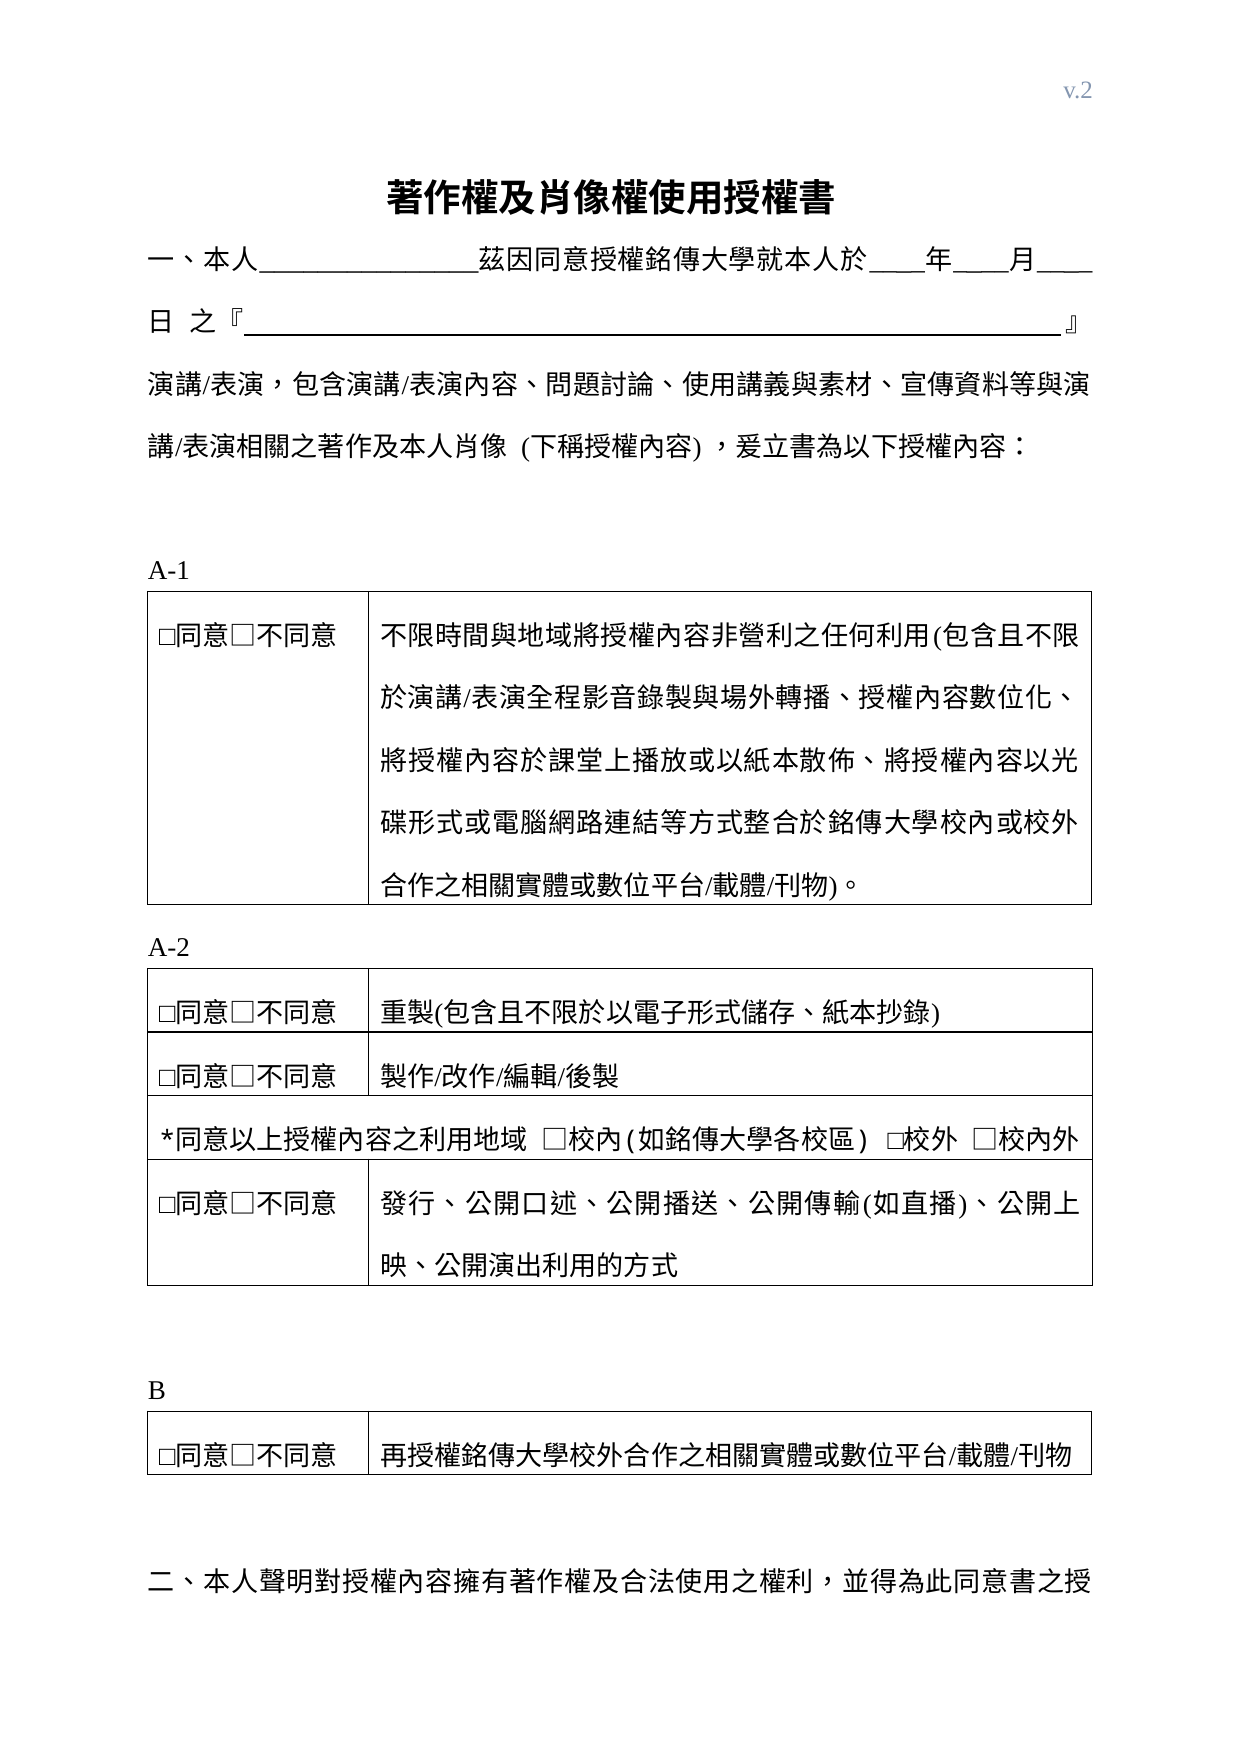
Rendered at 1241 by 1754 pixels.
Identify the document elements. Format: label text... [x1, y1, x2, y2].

text 二、本人聲明對授權內容擁有著作權及合法使用之權利，並得為此同意書之授 [148, 1538, 1092, 1600]
table_header □同意□不同意 [148, 969, 368, 1031]
table_header 不限時間與地域將授權內容非營利之任何利用(包含且不限於演講/表演全程影音錄製與場外轉播、授權內容數位化、將授權內容於課堂上播放或以紙本散佈、將授權內容以光碟形式或電腦網路連結等方式整合於銘傳大學校內或校外合作之相關實體或數位平台/載體/刊物)。 [369, 592, 1091, 904]
table_header □同意□不同意 [148, 1412, 368, 1474]
table_cell □同意□不同意 [148, 1160, 368, 1284]
table_cell *同意以上授權內容之利用地域 □校內(如銘傳大學各校區) □校外 □校內外 [148, 1096, 1092, 1158]
table_header □同意□不同意 [148, 592, 368, 904]
table_cell □同意□不同意 [148, 1033, 368, 1095]
text A-1 [148, 528, 1092, 591]
text 著作權及肖像權使用授權書 [148, 153, 1092, 216]
text A-2 [148, 905, 1092, 968]
table_cell 發行、公開口述、公開播送、公開傳輸(如直播)、公開上映、公開演出利用的方式 [369, 1160, 1092, 1284]
table_header 再授權銘傳大學校外合作之相關實體或數位平台/載體/刊物 [369, 1412, 1091, 1474]
text B [148, 1348, 1092, 1411]
text 一、本人_______________茲因同意授權銘傳大學就本人於____年____月____日 之『 』演講/表演，包含演講/表演內容、問題討論、使用講義與素材、宣傳資料等與演講/表演相關之著作及本人肖像 (下稱授權內容) ，爰立書為以下授權內容： [148, 216, 1092, 466]
table_header 重製(包含且不限於以電子形式儲存、紙本抄錄) [369, 969, 1092, 1031]
table_cell 製作/改作/編輯/後製 [369, 1033, 1092, 1095]
